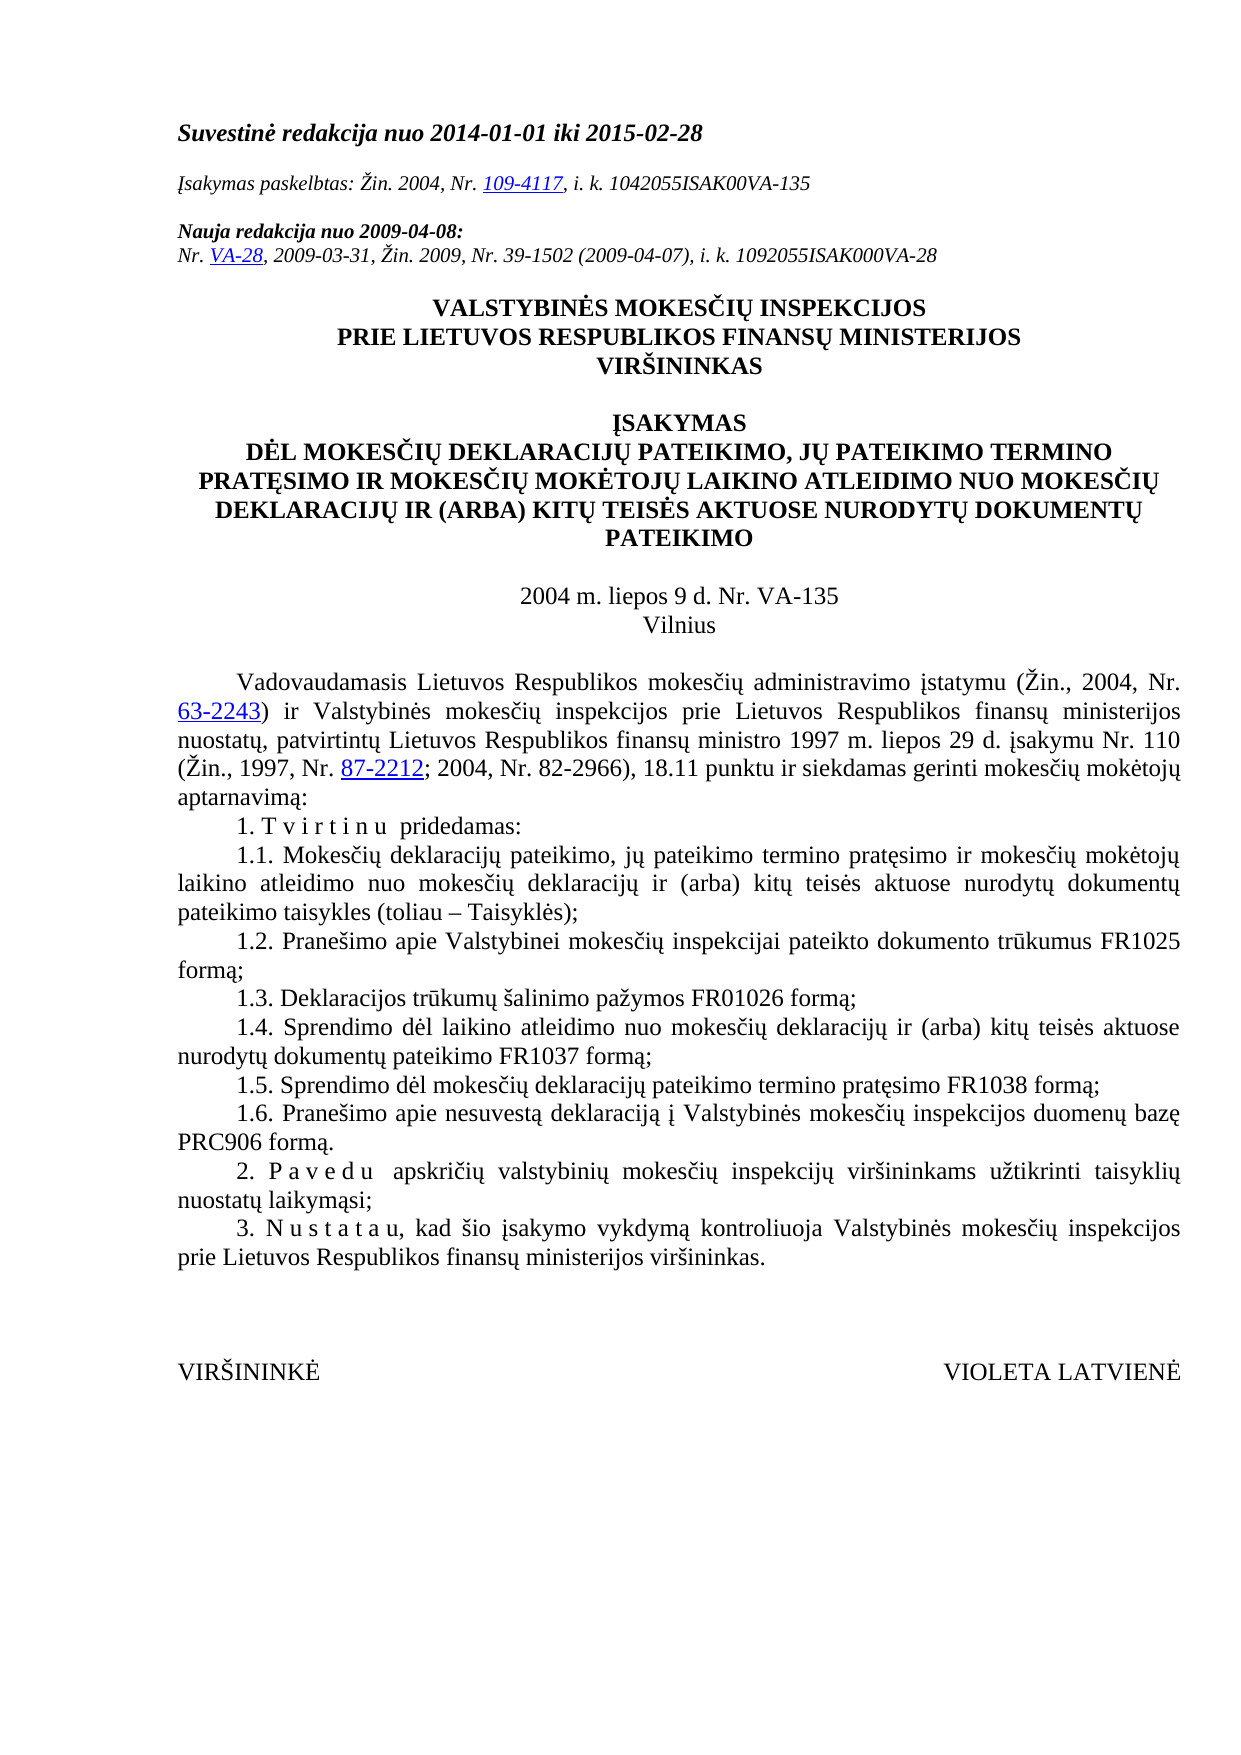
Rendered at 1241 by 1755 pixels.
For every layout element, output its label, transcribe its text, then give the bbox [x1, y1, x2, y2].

text Nauja redakcija nuo 2009-04-08: [177, 219, 1181, 243]
text 2004 m. liepos 9 d. Nr. VA-135 [177, 581, 1181, 610]
text 1. Tvirtinu pridedamas: [177, 811, 1181, 840]
text PRIE LIETUVOS RESPUBLIKOS FINANSŲ MINISTERIJOS [177, 322, 1181, 351]
text Viršininkė Violeta Latvienė [177, 1357, 1181, 1386]
text 3. Nustatau, kad šio įsakymo vykdymą kontroliuoja Valstybinės mokesčių inspekcijos prie Lietuvos Respublikos finansų ministerijos viršininkas. [177, 1213, 1181, 1271]
text 1.2. Pranešimo apie Valstybinei mokesčių inspekcijai pateikto dokumento trūkumus FR1025 formą; [177, 926, 1181, 983]
text VALSTYBINĖS MOKESČIŲ INSPEKCIJOS [177, 293, 1181, 322]
text ĮSAKYMAS [177, 408, 1181, 437]
text 1.6. Pranešimo apie nesuvestą deklaraciją į Valstybinės mokesčių inspekcijos duomenų bazę PRC906 formą. [177, 1098, 1181, 1156]
text DĖL MOKESČIŲ DEKLARACIJŲ PATEIKIMO, JŲ PATEIKIMO TERMINO PRATĘSIMO IR MOKESČIŲ MOKĖTOJŲ LAIKINO ATLEIDIMO NUO MOKESČIŲ DEKLARACIJŲ IR (ARBA) KITŲ TEISĖS AKTUOSE NURODYTŲ DOKUMENTŲ PATEIKIMO [177, 437, 1181, 552]
text Vadovaudamasis Lietuvos Respublikos mokesčių administravimo įstatymu (Žin., 2004, Nr. 63-2243) ir Valstybinės mokesčių inspekcijos prie Lietuvos Respublikos finansų ministerijos nuostatų, patvirtintų Lietuvos Respublikos finansų ministro 1997 m. liepos 29 d. įsakymu Nr. 110 (Žin., 1997, Nr. 87-2212; 2004, Nr. 82-2966), 18.11 punktu ir siekdamas gerinti mokesčių mokėtojų aptarnavimą: [177, 667, 1181, 811]
text VIRŠININKAS [177, 351, 1181, 380]
text 1.5. Sprendimo dėl mokesčių deklaracijų pateikimo termino pratęsimo FR1038 formą; [177, 1070, 1181, 1098]
text 1.1. Mokesčių deklaracijų pateikimo, jų pateikimo termino pratęsimo ir mokesčių mokėtojų laikino atleidimo nuo mokesčių deklaracijų ir (arba) kitų teisės aktuose nurodytų dokumentų pateikimo taisykles (toliau – Taisyklės); [177, 840, 1181, 926]
text 1.3. Deklaracijos trūkumų šalinimo pažymos FR01026 formą; [177, 983, 1181, 1012]
text Nr. VA-28, 2009-03-31, Žin. 2009, Nr. 39-1502 (2009-04-07), i. k. 1092055ISAK000VA-28 [177, 243, 1181, 267]
text Įsakymas paskelbtas: Žin. 2004, Nr. 109-4117, i. k. 1042055ISAK00VA-135 [177, 171, 1181, 195]
text 1.4. Sprendimo dėl laikino atleidimo nuo mokesčių deklaracijų ir (arba) kitų teisės aktuose nurodytų dokumentų pateikimo FR1037 formą; [177, 1012, 1181, 1070]
text Suvestinė redakcija nuo 2014-01-01 iki 2015-02-28 [177, 118, 1181, 147]
text Vilnius [177, 610, 1181, 638]
text 2. Pavedu apskričių valstybinių mokesčių inspekcijų viršininkams užtikrinti taisyklių nuostatų laikymąsi; [177, 1156, 1181, 1213]
